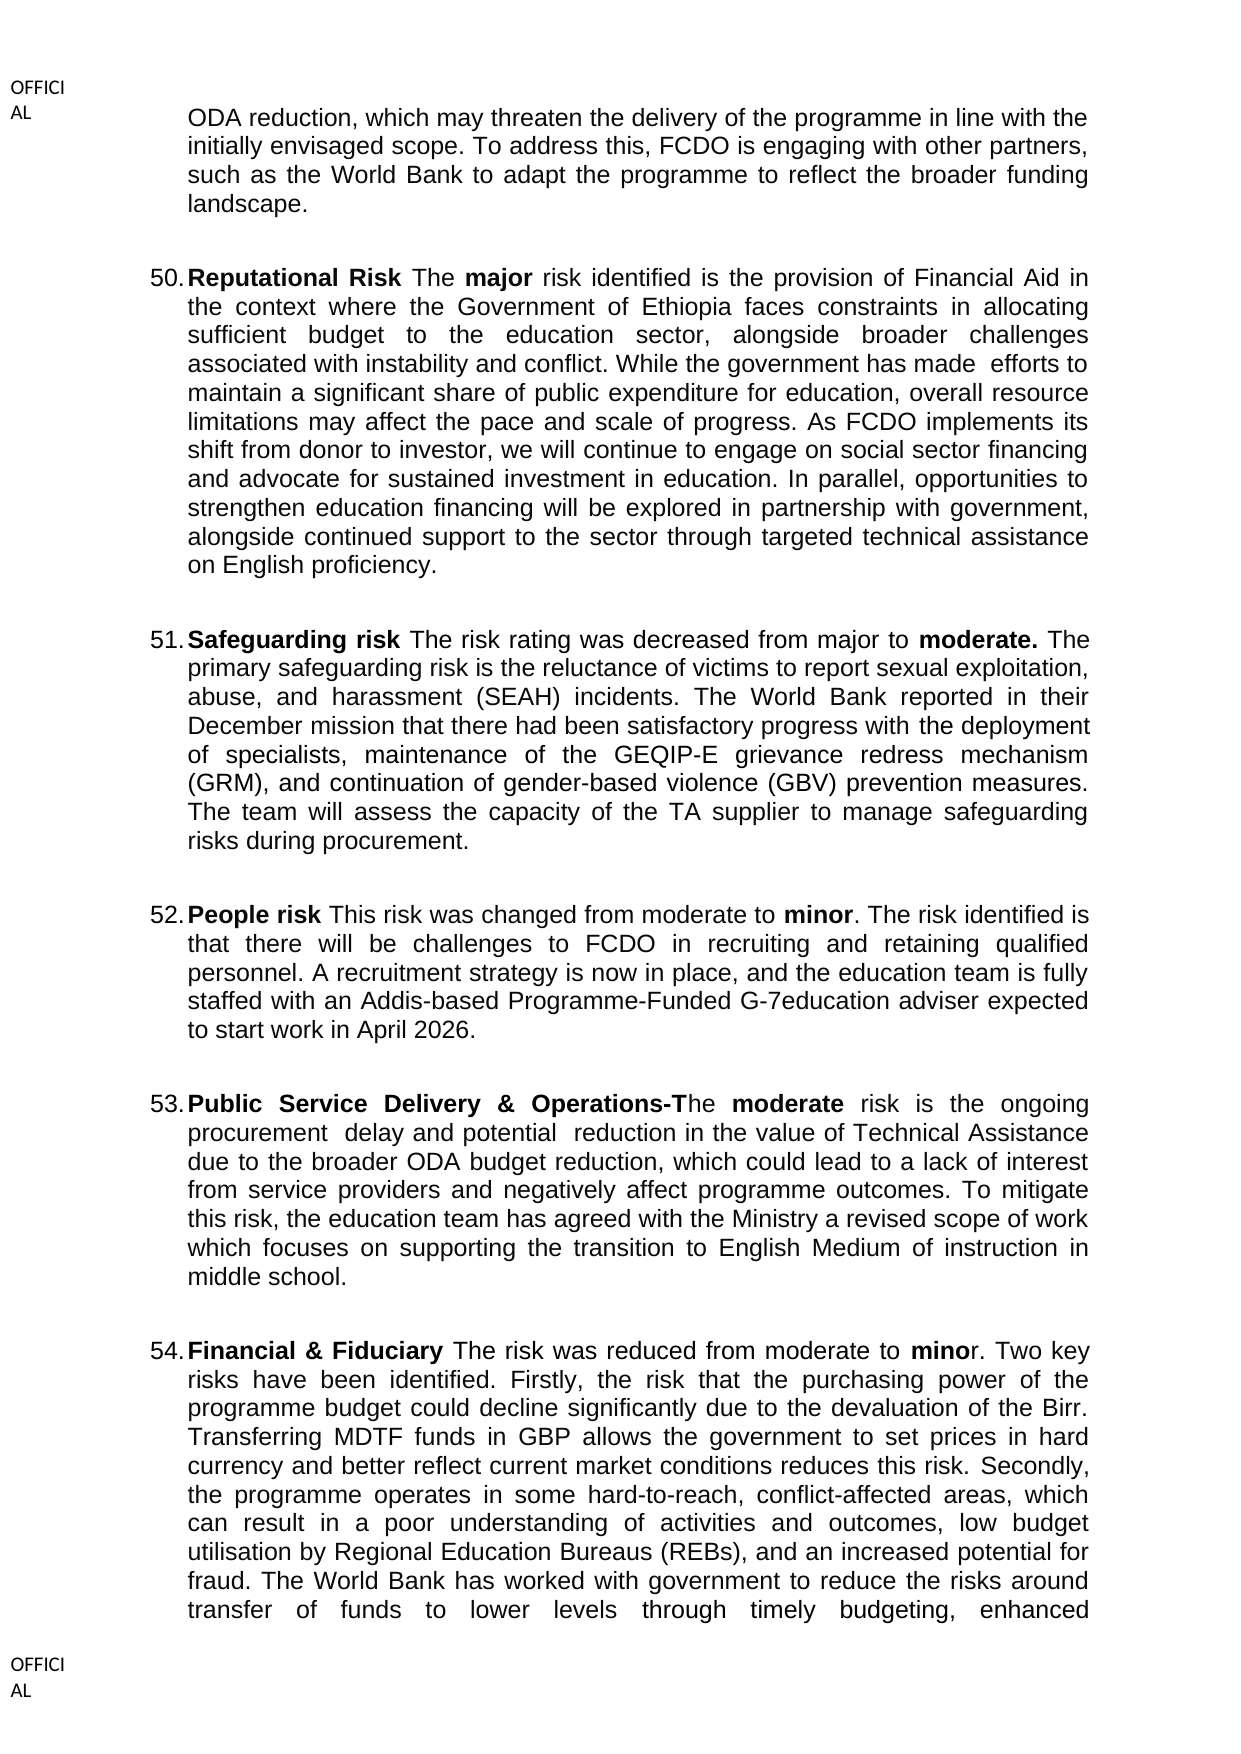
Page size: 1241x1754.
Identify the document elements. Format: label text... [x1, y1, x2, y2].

list Safeguarding risk The risk rating was decreased from major to moderate. The primary safeguarding risk is the reluctance of victims to report sexual exploitation, abuse, and harassment (SEAH) incidents. The World Bank reported in their December mission that there had been satisfactory progress with the deployment of specialists, maintenance of the GEQIP-E grievance redress mechanism (GRM), and continuation of gender-based violence (GBV) prevention measures. The team will assess the capacity of the TA supplier to manage safeguarding risks during procurement. [150, 624, 1090, 854]
list Reputational Risk The major risk identified is the provision of Financial Aid in the context where the Government of Ethiopia faces constraints in allocating sufficient budget to the education sector, alongside broader challenges associated with instability and conflict. While the government has made efforts to maintain a significant share of public expenditure for education, overall resource limitations may affect the pace and scale of progress. As FCDO implements its shift from donor to investor, we will continue to engage on social sector financing and advocate for sustained investment in education. In parallel, opportunities to strengthen education financing will be explored in partnership with government, alongside continued support to the sector through targeted technical assistance on English proficiency. [150, 263, 1090, 579]
list Public Service Delivery & Operations-The moderate risk is the ongoing procurement delay and potential reduction in the value of Technical Assistance due to the broader ODA budget reduction, which could lead to a lack of interest from service providers and negatively affect programme outcomes. To mitigate this risk, the education team has agreed with the Ministry a revised scope of work which focuses on supporting the transition to English Medium of instruction in middle school. [150, 1089, 1090, 1290]
list ODA reduction, which may threaten the delivery of the programme in line with the initially envisaged scope. To address this, FCDO is engaging with other partners, such as the World Bank to adapt the programme to reflect the broader funding landscape. [150, 102, 1090, 217]
list People risk This risk was changed from moderate to minor. The risk identified is that there will be challenges to FCDO in recruiting and retaining qualified personnel. A recruitment strategy is now in place, and the education team is fully staffed with an Addis-based Programme-Funded G-7education adviser expected to start work in April 2026. [150, 900, 1090, 1044]
list Financial & Fiduciary The risk was reduced from moderate to minor. Two key risks have been identified. Firstly, the risk that the purchasing power of the programme budget could decline significantly due to the devaluation of the Birr. Transferring MDTF funds in GBP allows the government to set prices in hard currency and better reflect current market conditions reduces this risk. Secondly, the programme operates in some hard-to-reach, conflict-affected areas, which can result in a poor understanding of activities and outcomes, low budget utilisation by Regional Education Bureaus (REBs), and an increased potential for fraud. The World Bank has worked with government to reduce the risks around transfer of funds to lower levels through timely budgeting, enhanced [150, 1336, 1090, 1623]
